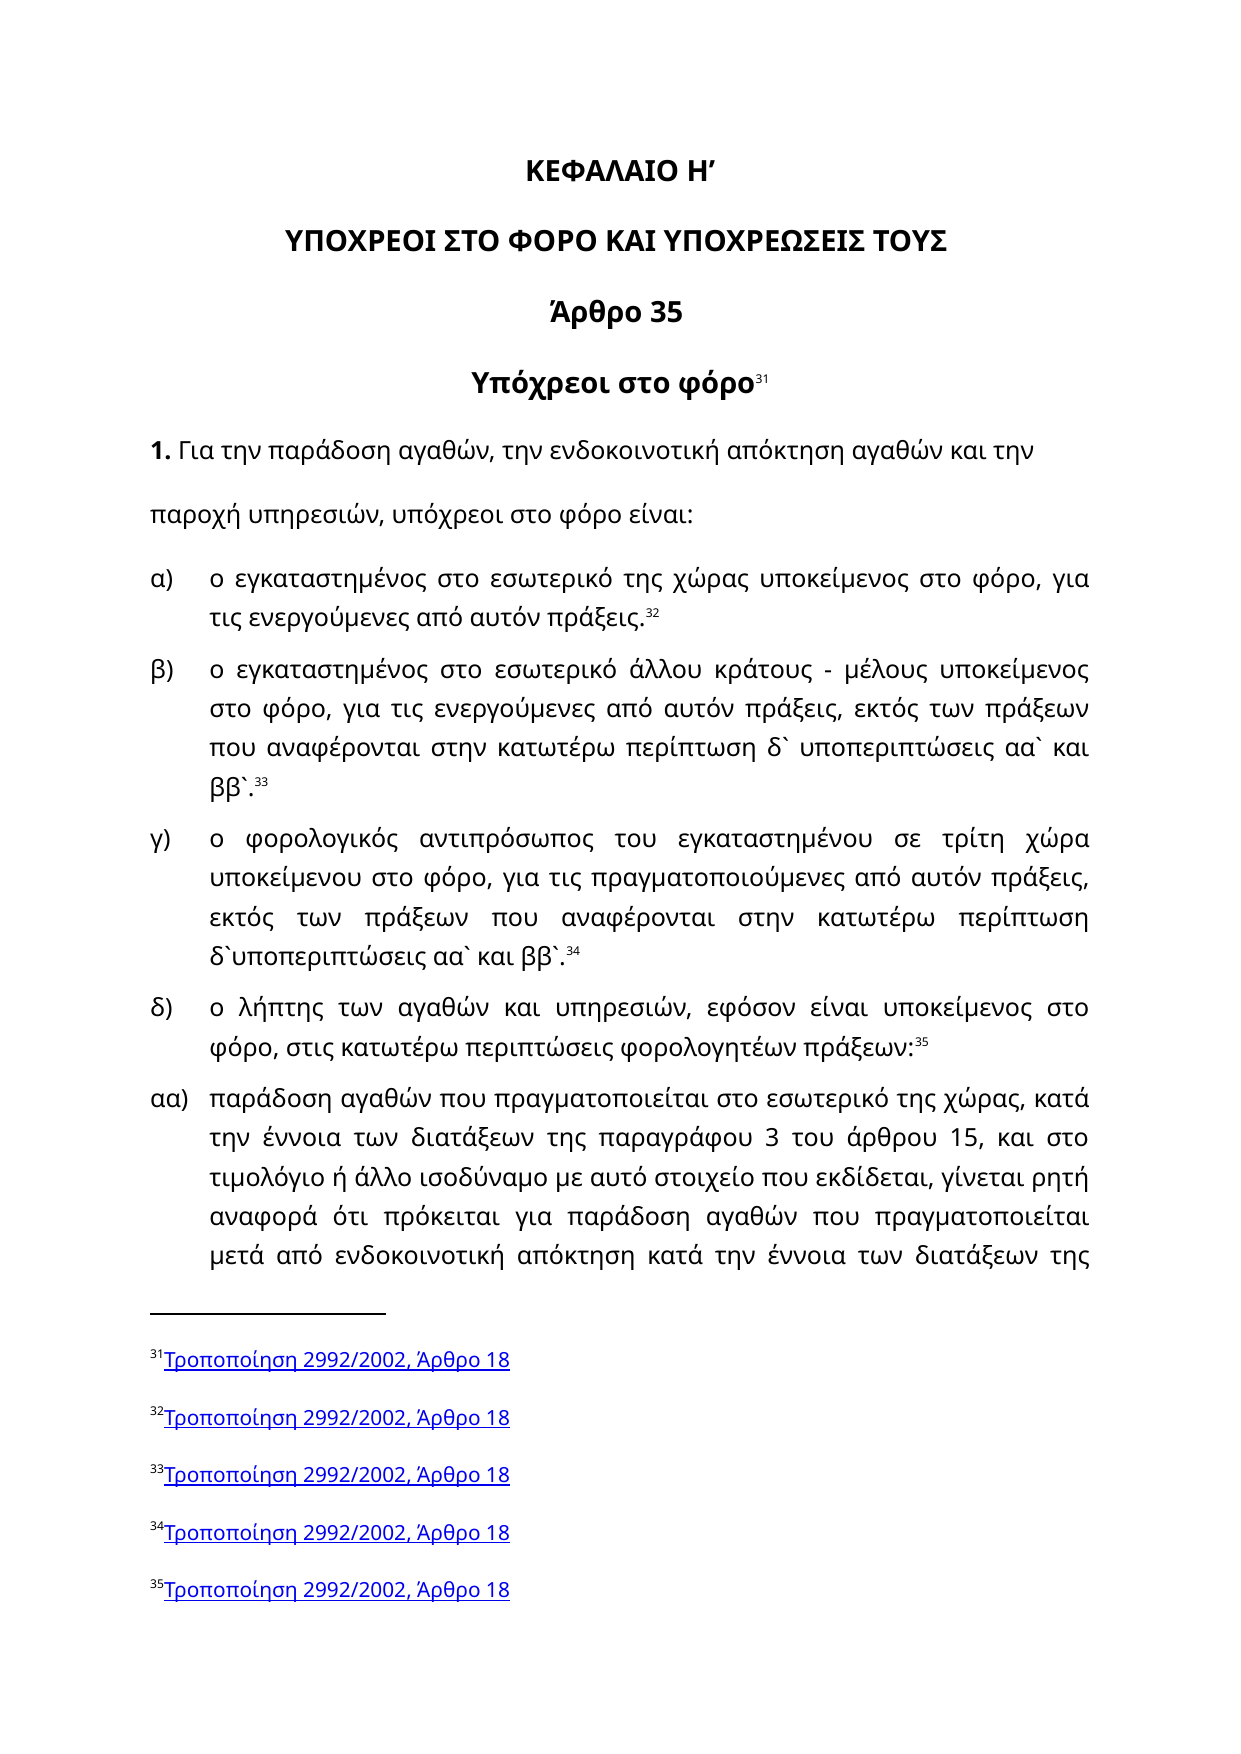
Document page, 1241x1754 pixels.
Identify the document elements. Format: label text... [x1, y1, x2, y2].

list β) ο εγκαταστημένος στο εσωτερικό άλλου κράτους - μέλους υποκείμενος στο φόρο, για τις ενεργούμενες από αυτόν πράξεις, εκτός των πράξεων που αναφέρονται στην κατωτέρω περίπτωση δ` υποπεριπτώσεις αα` και ββ`. [150, 652, 1090, 803]
text Τροποποίηση 2992/2002, Άρθρο 18 [150, 1518, 1090, 1546]
list δ) ο λήπτης των αγαθών και υπηρεσιών, εφόσον είναι υποκείμενος στο φόρο, στις κατωτέρω περιπτώσεις φορολογητέων πράξεων: [150, 990, 1090, 1063]
list α) ο εγκαταστημένος στο εσωτερικό της χώρας υποκείμενος στο φόρο, για τις ενεργούμενες από αυτόν πράξεις. [150, 561, 1090, 634]
text παροχή υπηρεσιών, υπόχρεοι στο φόρο είναι: [150, 497, 1090, 531]
text Τροποποίηση 2992/2002, Άρθρο 18 [150, 1403, 1090, 1431]
subtitle Υπόχρεοι στο φόρο [150, 362, 1090, 402]
subtitle Άρθρο 35 [150, 291, 1090, 331]
text 1. Για την παράδοση αγαθών, την ενδοκοινοτική απόκτηση αγαθών και την [150, 432, 1090, 467]
list γ) ο φορολογικός αντιπρόσωπος του εγκαταστημένου σε τρίτη χώρα υποκείμενου στο φόρο, για τις πραγματοποιούμενες από αυτόν πράξεις, εκτός των πράξεων που αναφέρονται στην κατωτέρω περίπτωση δ`υποπεριπτώσεις αα` και ββ`. [150, 821, 1090, 972]
text Τροποποίηση 2992/2002, Άρθρο 18 [150, 1345, 1090, 1373]
text Τροποποίηση 2992/2002, Άρθρο 18 [150, 1460, 1090, 1489]
list αα) παράδοση αγαθών που πραγματοποιείται στο εσωτερικό της χώρας, κατά την έννοια των διατάξεων της παραγράφου 3 του άρθρου 15, και στο τιμολόγιο ή άλλο ισοδύναμο με αυτό στοιχείο που εκδίδεται, γίνεται ρητή αναφορά ότι πρόκειται για παράδοση αγαθών που πραγματοποιείται μετά από ενδοκοινοτική απόκτηση κατά την έννοια των διατάξεων της [150, 1081, 1090, 1272]
text Τροποποίηση 2992/2002, Άρθρο 18 [150, 1576, 1090, 1604]
subtitle ΥΠΟΧΡΕΟΙ ΣΤΟ ΦΟΡΟ ΚΑΙ ΥΠΟΧΡΕΩΣΕΙΣ ΤΟΥΣ [150, 221, 1090, 260]
subtitle ΚΕΦΑΛΑΙΟ Η’ [150, 150, 1090, 190]
